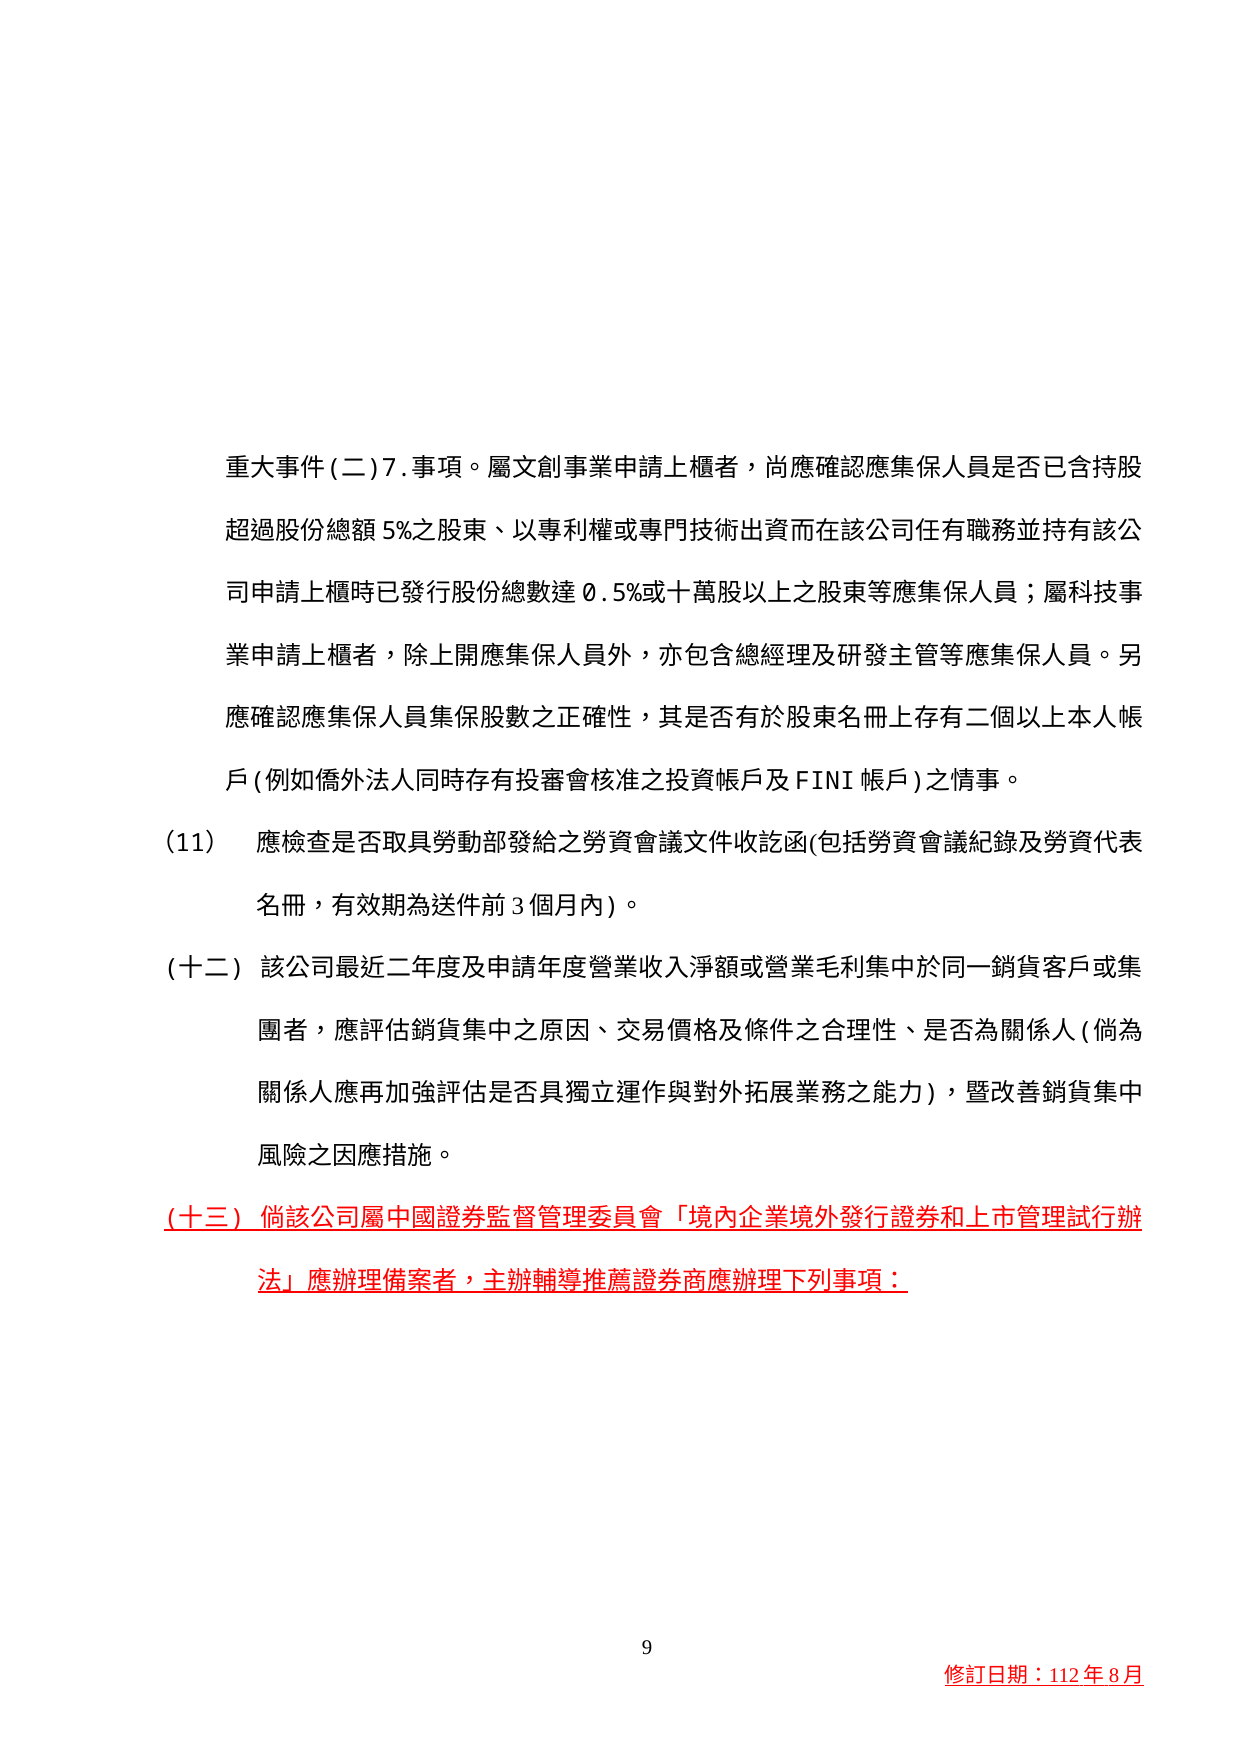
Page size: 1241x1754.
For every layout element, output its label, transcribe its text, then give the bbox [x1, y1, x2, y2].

list 重大事件(二)7.事項。屬文創事業申請上櫃者，尚應確認應集保人員是否已含持股超過股份總額5%之股東、以專利權或專門技術出資而在該公司任有職務並持有該公司申請上櫃時已發行股份總數達0.5%或十萬股以上之股東等應集保人員；屬科技事業申請上櫃者，除上開應集保人員外，亦包含總經理及研發主管等應集保人員。另應確認應集保人員集保股數之正確性，其是否有於股東名冊上存有二個以上本人帳戶(例如僑外法人同時存有投審會核准之投資帳戶及FINI帳戶)之情事。 [150, 424, 1144, 799]
text (十二) 該公司最近二年度及申請年度營業收入淨額或營業毛利集中於同一銷貨客戶或集團者，應評估銷貨集中之原因、交易價格及條件之合理性、是否為關係人(倘為關係人應再加強評估是否具獨立運作與對外拓展業務之能力)，暨改善銷貨集中風險之因應措施。 [163, 924, 1144, 1174]
text (十三) 倘該公司屬中國證券監督管理委員會「境內企業境外發行證券和上市管理試行辦法」應辦理備案者，主辦輔導推薦證券商應辦理下列事項： [163, 1174, 1144, 1299]
list 應檢查是否取具勞動部發給之勞資會議文件收訖函(包括勞資會議紀錄及勞資代表名冊，有效期為送件前3個月內)。 [150, 799, 1144, 924]
